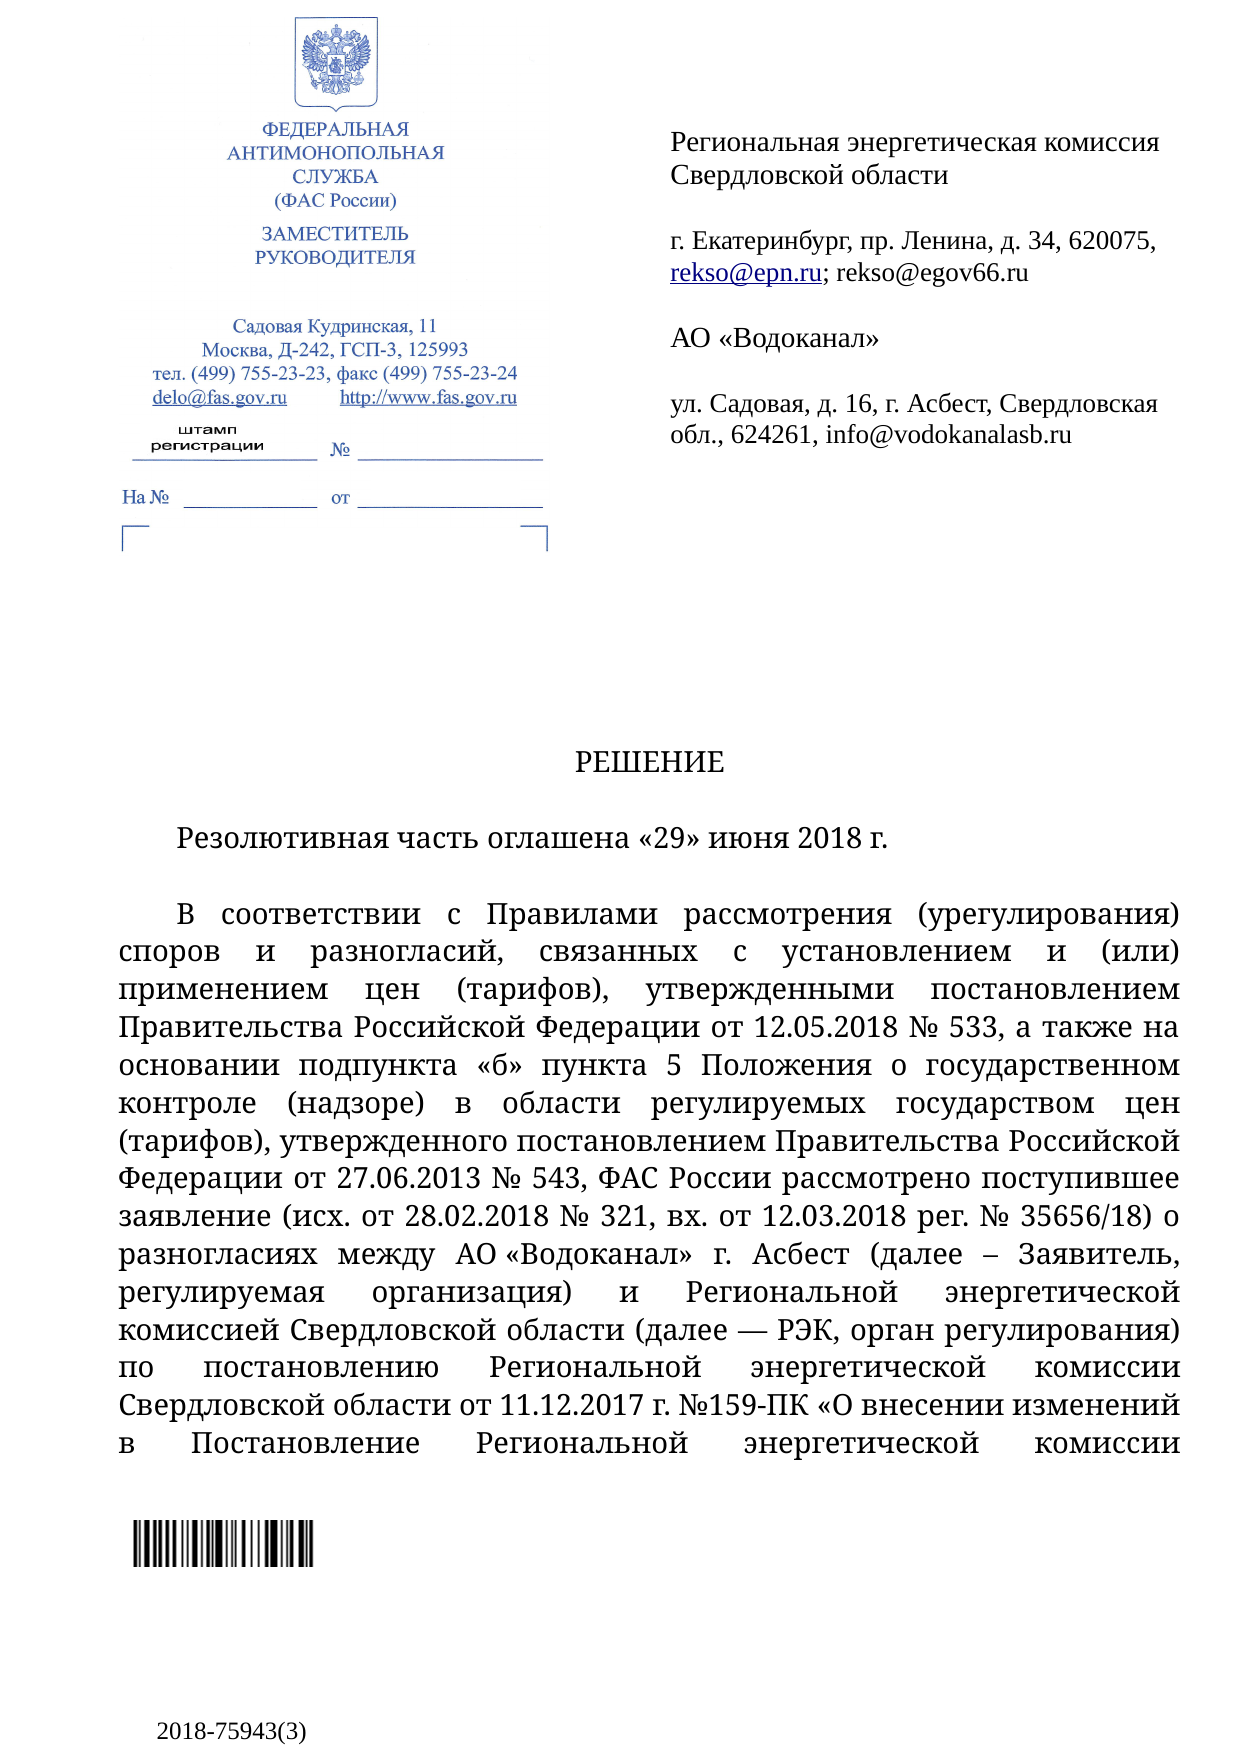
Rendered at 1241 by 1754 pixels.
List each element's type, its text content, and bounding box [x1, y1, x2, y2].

text Резолютивная часть оглашена «29» июня 2018 г. [118, 818, 1181, 856]
table_header Региональная энергетическая комиссия Свердловской области г. Екатеринбург, пр. Ленина, д. 34, 620075, rekso@epn.ru; rekso@egov66.ru АО «Водоканал» ул. Садовая, д. 16, г. Асбест, Свердловская обл., 624261, info@vodokanalasb.ru [664, 118, 1181, 555]
picture [118, 1520, 331, 1567]
picture [118, 17, 550, 556]
text РЕШЕНИЕ [118, 743, 1181, 780]
text В соответствии с Правилами рассмотрения (урегулирования) споров и разногласий, связанных с установлением и (или) применением цен (тарифов), утвержденными постановлением Правительства Российской Федерации от 12.05.2018 № 533, а также на основании подпункта «б» пункта 5 Положения о государственном контроле (надзоре) в области регулируемых государством цен (тарифов), утвержденного постановлением Правительства Российской Федерации от 27.06.2013 № 543, ФАС России рассмотрено поступившее заявление (исх. от 28.02.2018 № 321, вх. от 12.03.2018 рег. № 35656/18) о разногласиях между АО «Водоканал» г. Асбест (далее – Заявитель, регулируемая организация) и Региональной энергетической комиссией Свердловской области (далее — РЭК, орган регулирования) по постановлению Региональной энергетической комиссии Свердловской области от 11.12.2017 г. №159-ПК «О внесении изменений в Постановление Региональной энергетической комиссии [118, 894, 1181, 1461]
